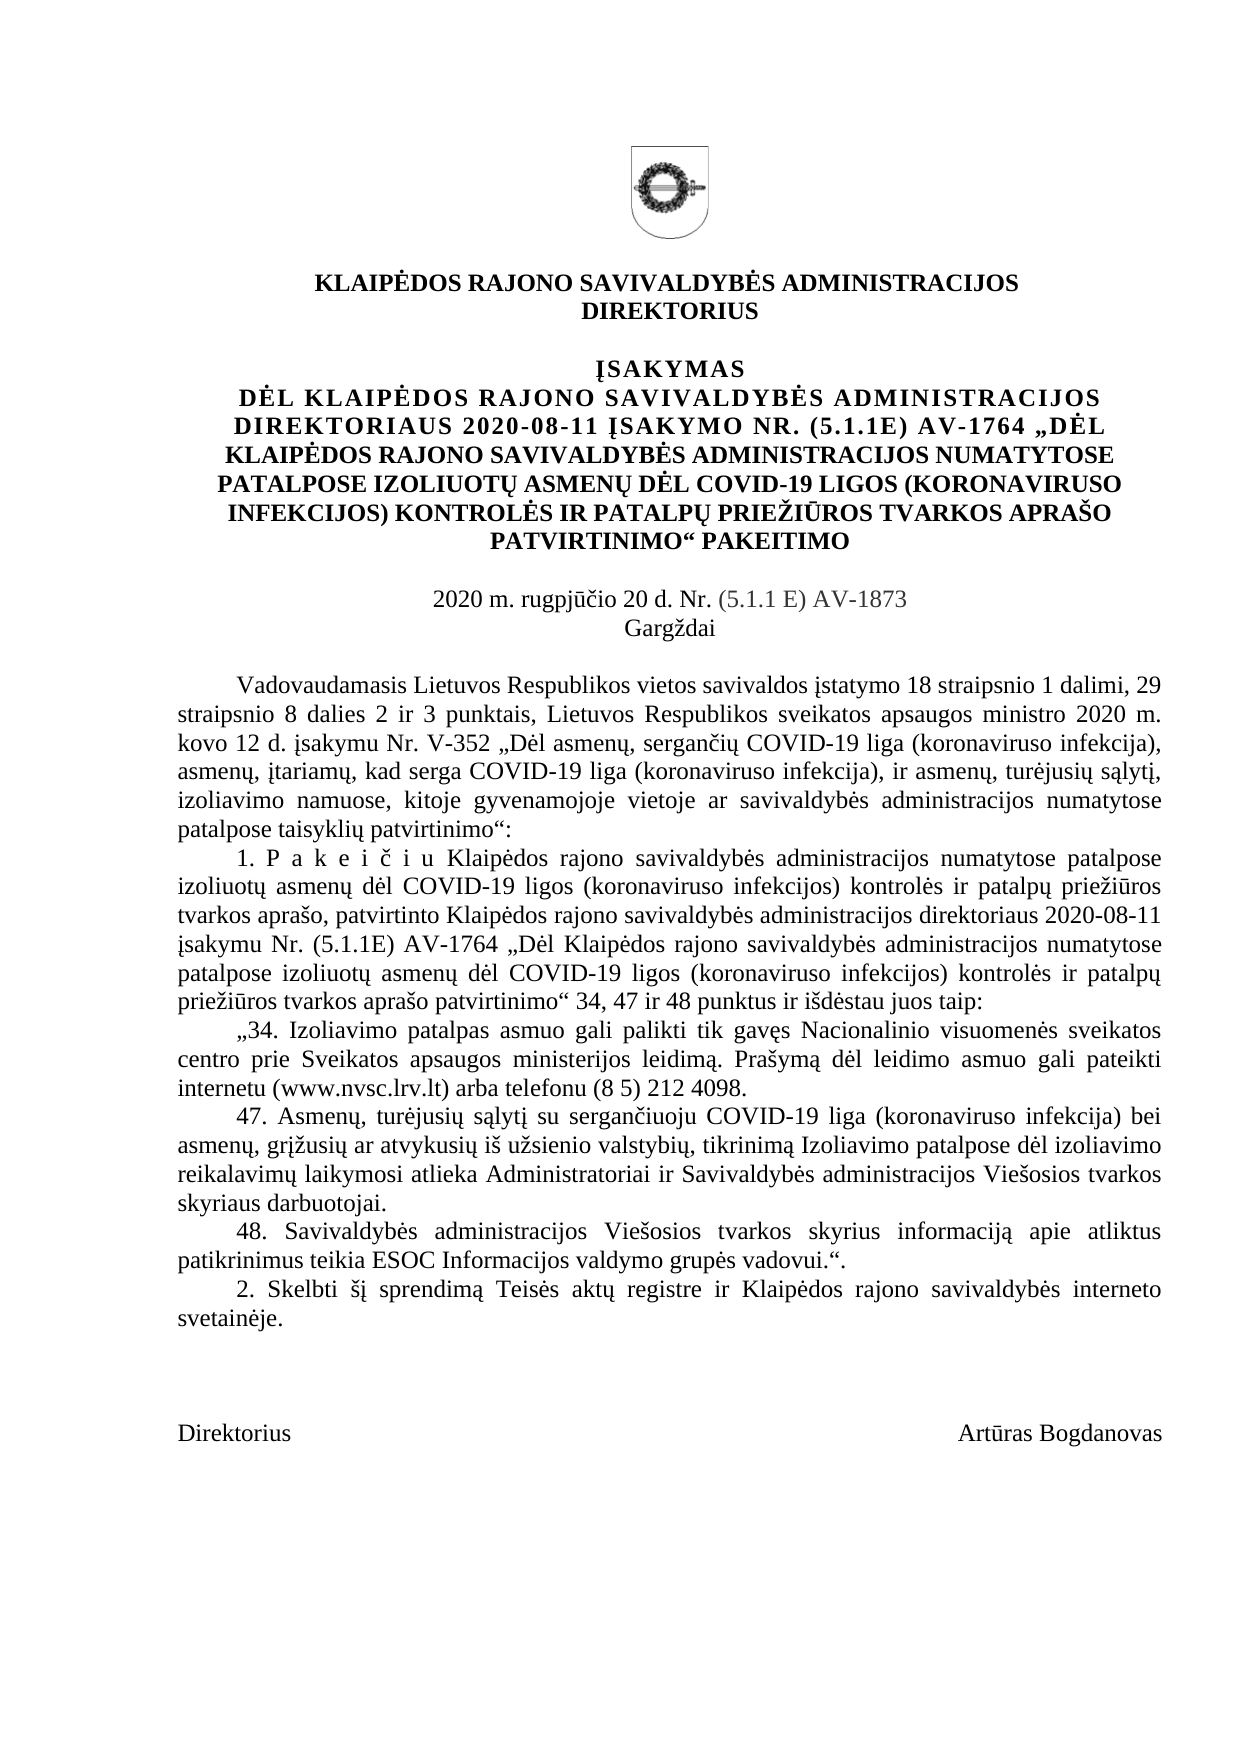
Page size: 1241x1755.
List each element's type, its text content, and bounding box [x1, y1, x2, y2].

text Direktorius Artūras Bogdanovas [177, 1418, 1162, 1446]
text 47. Asmenų, turėjusių sąlytį su sergančiuoju COVID-19 liga (koronaviruso infekcija) bei asmenų, grįžusių ar atvykusių iš užsienio valstybių, tikrinimą Izoliavimo patalpose dėl izoliavimo reikalavimų laikymosi atlieka Administratoriai ir Savivaldybės administracijos Viešosios tvarkos skyriaus darbuotojai. [177, 1101, 1162, 1216]
text 2. Skelbti šį sprendimą Teisės aktų registre ir Klaipėdos rajono savivaldybės interneto svetainėje. [177, 1274, 1162, 1331]
text Vadovaudamasis Lietuvos Respublikos vietos savivaldos įstatymo 18 straipsnio 1 dalimi, 29 straipsnio 8 dalies 2 ir 3 punktais, Lietuvos Respublikos sveikatos apsaugos ministro 2020 m. kovo 12 d. įsakymu Nr. V-352 „Dėl asmenų, sergančių COVID-19 liga (koronaviruso infekcija), asmenų, įtariamų, kad serga COVID-19 liga (koronaviruso infekcija), ir asmenų, turėjusių sąlytį, izoliavimo namuose, kitoje gyvenamojoje vietoje ar savivaldybės administracijos numatytose patalpose taisyklių patvirtinimo“: [177, 670, 1162, 843]
text KLAIPĖDOS RAJONO SAVIVALDYBĖS ADMINISTRACIJOS [177, 268, 1162, 296]
text 48. Savivaldybės administracijos Viešosios tvarkos skyrius informaciją apie atliktus patikrinimus teikia ESOC Informacijos valdymo grupės vadovui.“. [177, 1216, 1162, 1274]
text ĮSAKYMAS [177, 354, 1162, 383]
text DIREKTORIUS [177, 296, 1162, 325]
text PATVIRTINIMO“ PAKEITIMO [177, 526, 1162, 555]
text 2020 m. rugpjūčio 20 d. Nr. (5.1.1 E) AV-1873 [177, 584, 1162, 613]
text „34. Izoliavimo patalpas asmuo gali palikti tik gavęs Nacionalinio visuomenės sveikatos centro prie Sveikatos apsaugos ministerijos leidimą. Prašymą dėl leidimo asmuo gali pateikti internetu (www.nvsc.lrv.lt) arba telefonu (8 5) 212 4098. [177, 1015, 1162, 1101]
text Gargždai [177, 613, 1162, 641]
text DĖL KLAIPĖDOS RAJONO SAVIVALDYBĖS ADMINISTRACIJOS DIREKTORIAUS 2020-08-11 ĮSAKYMO NR. (5.1.1E) AV-1764 „DĖL KLAIPĖDOS RAJONO SAVIVALDYBĖS ADMINISTRACIJOS NUMATYTOSE PATALPOSE IZOLIUOTŲ ASMENŲ DĖL COVID-19 LIGOS (KORONAVIRUSO INFEKCIJOS) KONTROLĖS IR PATALPŲ PRIEŽIŪROS TVARKOS APRAŠO [177, 383, 1162, 526]
text 1. P a k e i č i u Klaipėdos rajono savivaldybės administracijos numatytose patalpose izoliuotų asmenų dėl COVID-19 ligos (koronaviruso infekcijos) kontrolės ir patalpų priežiūros tvarkos aprašo, patvirtinto Klaipėdos rajono savivaldybės administracijos direktoriaus 2020-08-11 įsakymu Nr. (5.1.1E) AV-1764 „Dėl Klaipėdos rajono savivaldybės administracijos numatytose patalpose izoliuotų asmenų dėl COVID-19 ligos (koronaviruso infekcijos) kontrolės ir patalpų priežiūros tvarkos aprašo patvirtinimo“ 34, 47 ir 48 punktus ir išdėstau juos taip: [177, 843, 1162, 1015]
